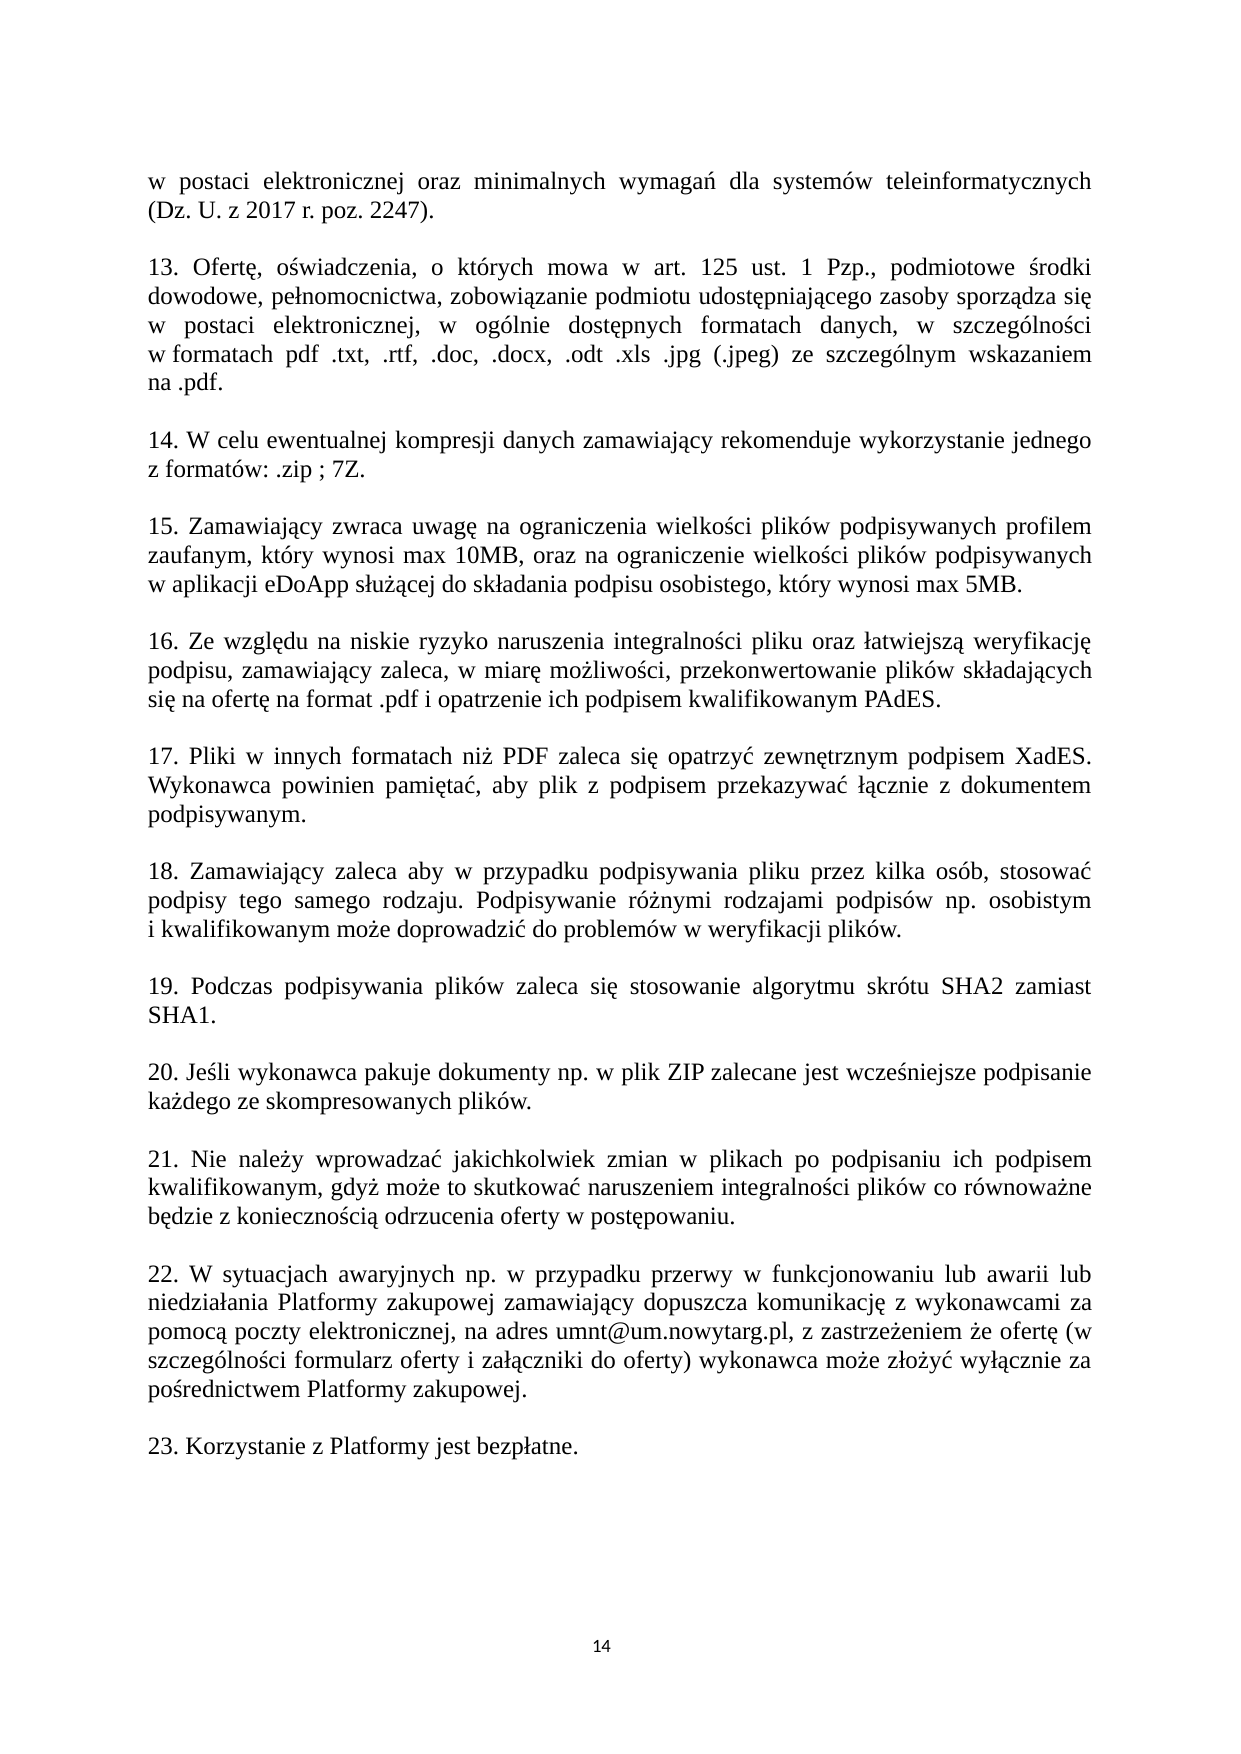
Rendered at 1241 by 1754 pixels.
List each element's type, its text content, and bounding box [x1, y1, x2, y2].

text 20. Jeśli wykonawca pakuje dokumenty np. w plik ZIP zalecane jest wcześniejsze podpisanie każdego ze skompresowanych plików. [148, 1057, 1093, 1115]
text 17. Pliki w innych formatach niż PDF zaleca się opatrzyć zewnętrznym podpisem XadES. Wykonawca powinien pamiętać, aby plik z podpisem przekazywać łącznie z dokumentem podpisywanym. [148, 741, 1093, 827]
text 15. Zamawiający zwraca uwagę na ograniczenia wielkości plików podpisywanych profilem zaufanym, który wynosi max 10MB, oraz na ograniczenie wielkości plików podpisywanych w aplikacji eDoApp służącej do składania podpisu osobistego, który wynosi max 5MB. [148, 511, 1093, 597]
text 18. Zamawiający zaleca aby w przypadku podpisywania pliku przez kilka osób, stosować podpisy tego samego rodzaju. Podpisywanie różnymi rodzajami podpisów np. osobistym i kwalifikowanym może doprowadzić do problemów w weryfikacji plików. [148, 856, 1093, 942]
text 13. Ofertę, oświadczenia, o których mowa w art. 125 ust. 1 Pzp., podmiotowe środki dowodowe, pełnomocnictwa, zobowiązanie podmiotu udostępniającego zasoby sporządza się w postaci elektronicznej, w ogólnie dostępnych formatach danych, w szczególności w formatach pdf .txt, .rtf, .doc, .docx, .odt .xls .jpg (.jpeg) ze szczególnym wskazaniem na .pdf. [148, 252, 1093, 396]
text 21. Nie należy wprowadzać jakichkolwiek zmian w plikach po podpisaniu ich podpisem kwalifikowanym, gdyż może to skutkować naruszeniem integralności plików co równoważne będzie z koniecznością odrzucenia oferty w postępowaniu. [148, 1144, 1093, 1230]
text 19. Podczas podpisywania plików zaleca się stosowanie algorytmu skrótu SHA2 zamiast SHA1. [148, 971, 1093, 1029]
text w postaci elektronicznej oraz minimalnych wymagań dla systemów teleinformatycznych (Dz. U. z 2017 r. poz. 2247). [148, 166, 1093, 224]
text 22. W sytuacjach awaryjnych np. w przypadku przerwy w funkcjonowaniu lub awarii lub niedziałania Platformy zakupowej zamawiający dopuszcza komunikację z wykonawcami za pomocą poczty elektronicznej, na adres umnt@um.nowytarg.pl, z zastrzeżeniem że ofertę (w szczególności formularz oferty i załączniki do oferty) wykonawca może złożyć wyłącznie za pośrednictwem Platformy zakupowej. [148, 1259, 1093, 1402]
text 14. W celu ewentualnej kompresji danych zamawiający rekomenduje wykorzystanie jednego z formatów: .zip ; 7Z. [148, 425, 1093, 482]
text 23. Korzystanie z Platformy jest bezpłatne. [148, 1431, 1093, 1460]
text 16. Ze względu na niskie ryzyko naruszenia integralności pliku oraz łatwiejszą weryfikację podpisu, zamawiający zaleca, w miarę możliwości, przekonwertowanie plików składających się na ofertę na format .pdf i opatrzenie ich podpisem kwalifikowanym PAdES. [148, 626, 1093, 712]
